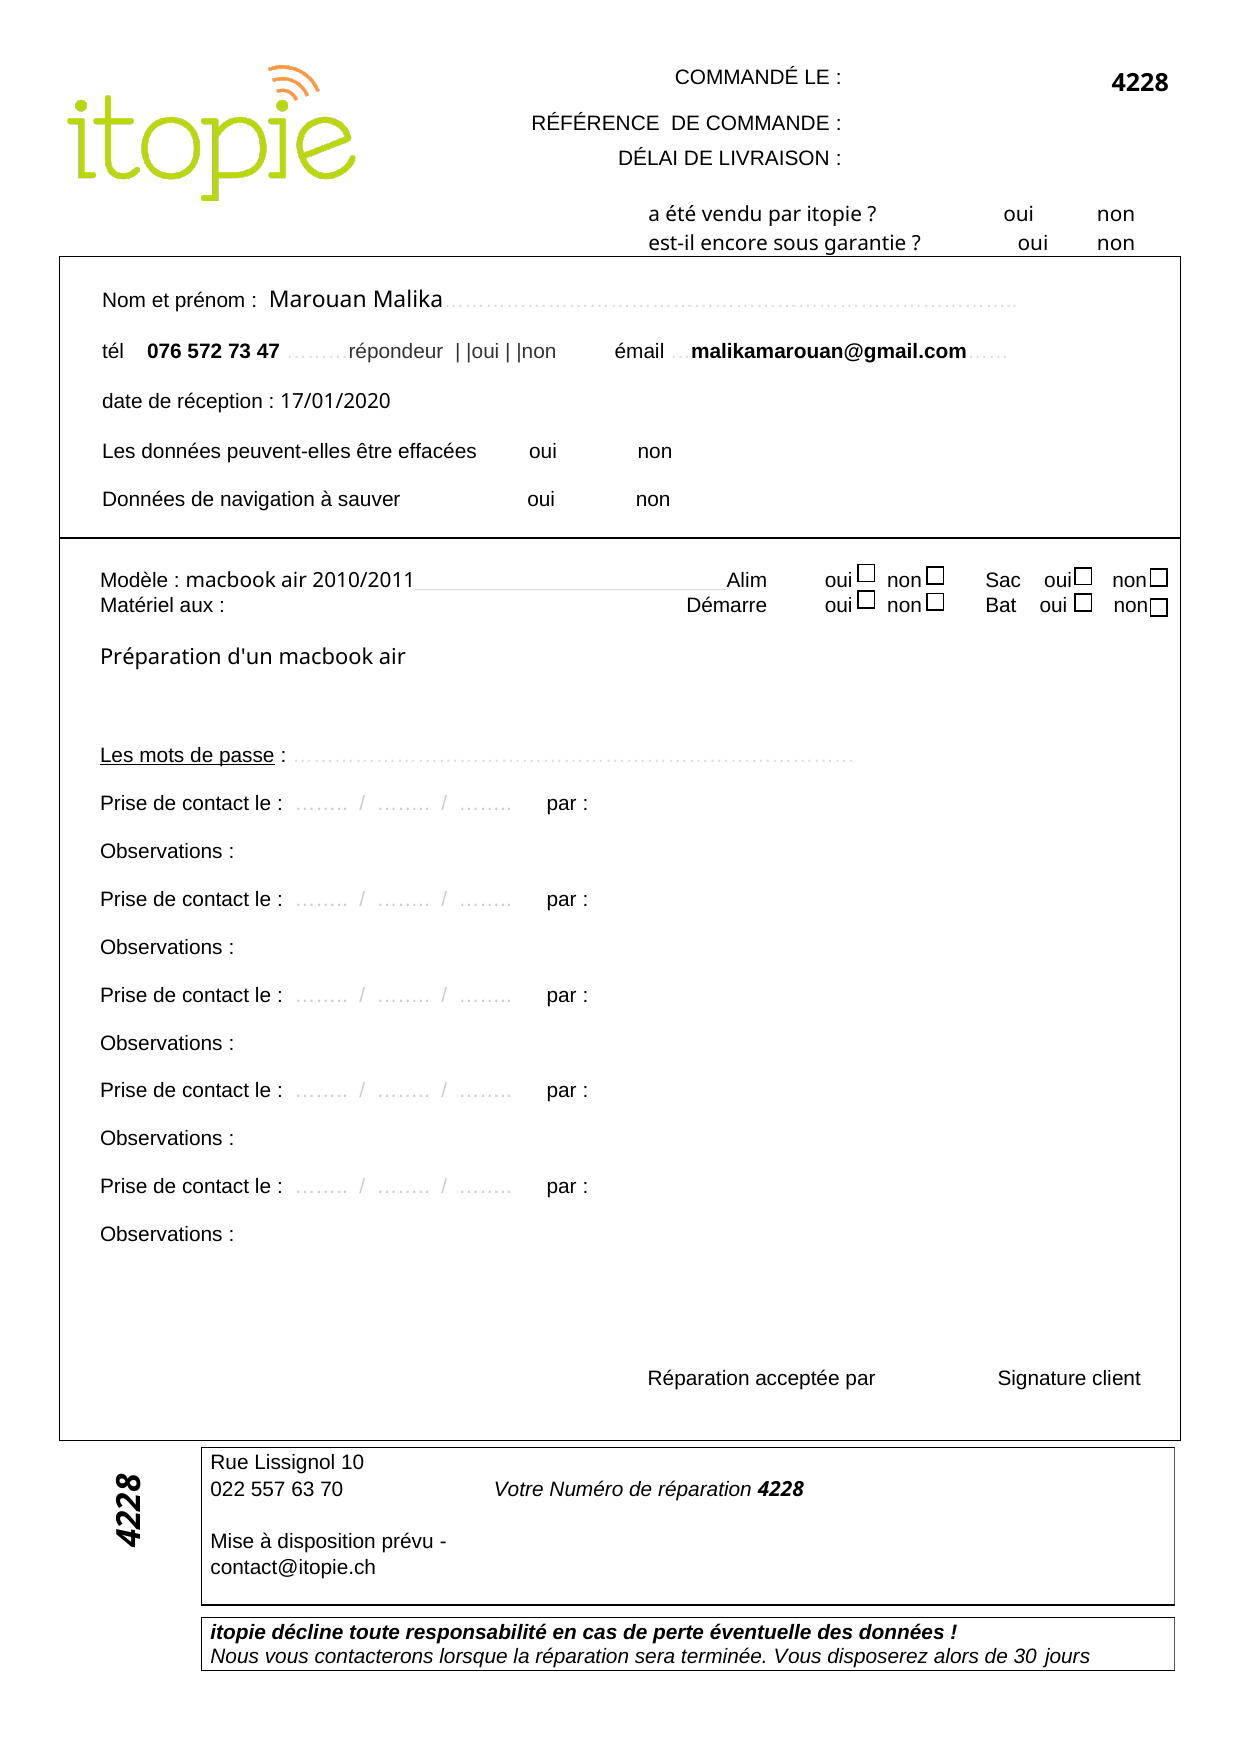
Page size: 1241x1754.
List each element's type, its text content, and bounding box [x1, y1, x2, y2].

text Observations : [60, 1219, 1180, 1246]
text Prise de contact le : …….. / …….. / …….. par : [60, 1075, 1180, 1102]
text Observations : [60, 1027, 1180, 1054]
text Modèle : macbook air 2010/2011 Alim oui non Sac oui non [948, 562, 1180, 590]
text Préparation d'un macbook air [60, 638, 1180, 671]
text Prise de contact le : …….. / …….. / …….. par : [60, 883, 1180, 911]
text a été vendu par itopie ? oui non [59, 199, 1181, 228]
text Modèle : macbook air 2010/2011 Alim oui non Sac oui non [60, 562, 856, 590]
text Prise de contact le : …….. / …….. / …….. par : [60, 1171, 1180, 1198]
table_cell itopie décline toute responsabilité en cas de perte éventuelle des données ! Nous vous contacterons lorsque la réparation sera terminée. Vous disposerez alors de 30 jours [195, 1611, 1180, 1677]
table_cell RÉFÉRENCE DE COMMANDE : [490, 105, 847, 140]
text date de réception : 17/01/2020 [60, 383, 1180, 415]
text tél 076 572 73 47 ………répondeur | |oui | |non émail …malikamarouan@gmail.com…… [60, 335, 1180, 362]
table_header 4228 [847, 59, 1180, 104]
text Observations : [60, 1123, 1180, 1150]
picture [67, 65, 356, 201]
text Matériel aux : Démarre oui non Bat oui non [60, 590, 1180, 617]
table_cell DÉLAI DE LIVRAISON : [490, 140, 847, 175]
table_header 4228 [59, 1441, 195, 1677]
text Observations : [60, 931, 1180, 958]
text Nom et prénom : Marouan Malika……………………………………………………………………….. [60, 280, 1180, 314]
text Prise de contact le : …….. / …….. / …….. par : [60, 788, 1180, 815]
text Prise de contact le : …….. / …….. / …….. par : [60, 979, 1180, 1006]
text Les mots de passe : ……………………………………………………………………… [60, 740, 1180, 767]
table_header COMMANDÉ LE : [490, 59, 847, 104]
table_header Rue Lissignol 10 022 557 63 70 Votre Numéro de réparation 4228 Mise à disposition prévu - contact@itopie.ch [195, 1441, 1180, 1611]
table_cell [847, 105, 1180, 140]
text est-il encore sous garantie ? oui non [59, 228, 1181, 256]
text Réparation acceptée par Signature client [60, 1363, 1180, 1390]
table_cell [847, 140, 1180, 175]
text Observations : [60, 836, 1180, 863]
text Données de navigation à sauver oui non [60, 484, 1180, 511]
text Modèle : macbook air 2010/2011 Alim oui non Sac oui non [879, 562, 925, 590]
text Les données peuvent-elles être effacées oui non [60, 436, 1180, 463]
